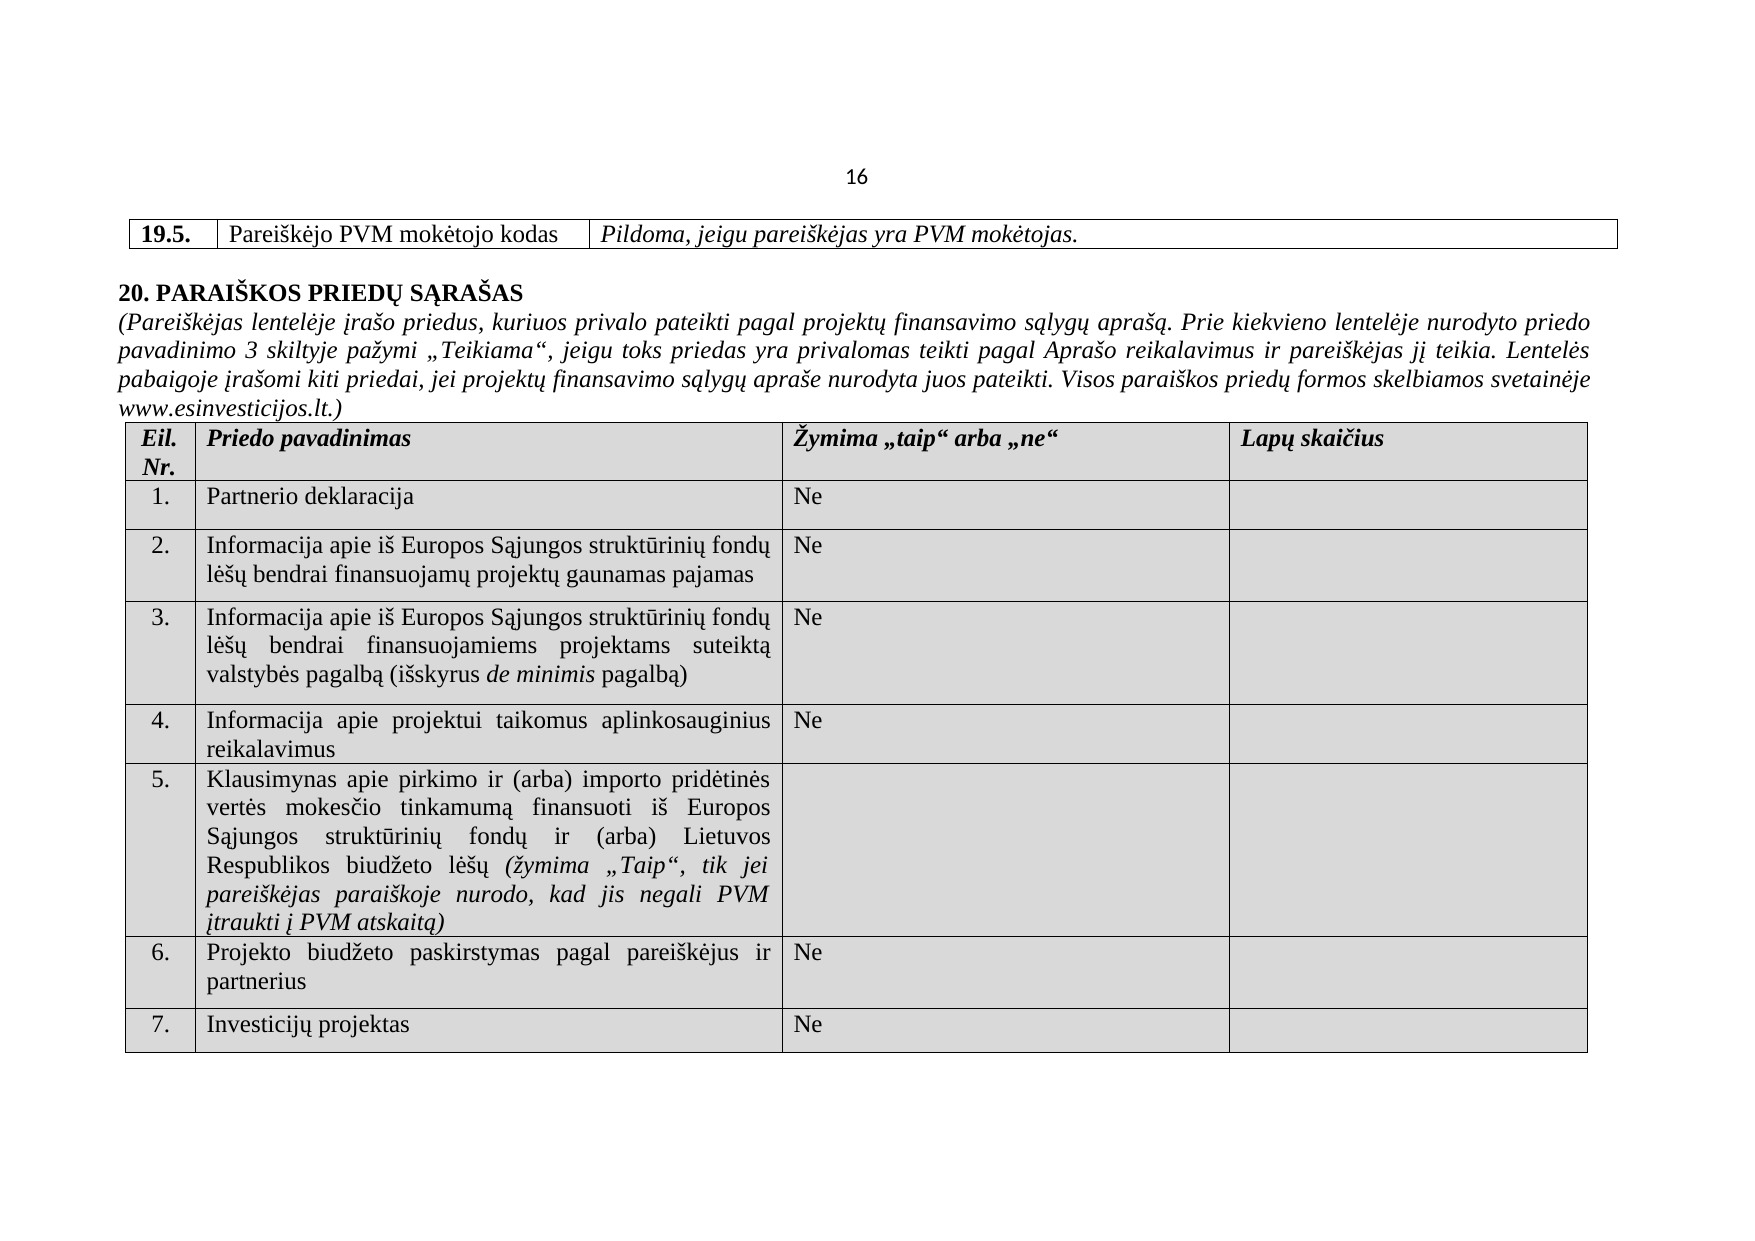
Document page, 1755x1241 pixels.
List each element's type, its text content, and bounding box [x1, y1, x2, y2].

table_cell 7. [126, 1009, 195, 1052]
table_cell Informacija apie iš Europos Sąjungos struktūrinių fondų lėšų bendrai finansuojamiems projektams suteiktą valstybės pagalbą (išskyrus de minimis pagalbą) [196, 602, 782, 704]
table_cell Ne [783, 602, 1229, 704]
table_header Lapų skaičius [1230, 423, 1587, 480]
table_cell [1230, 764, 1587, 936]
table_cell Ne [783, 705, 1229, 763]
text 20. PARAIŠKOS PRIEDŲ SĄRAŠAS [118, 278, 1595, 307]
table_header Priedo pavadinimas [196, 423, 782, 480]
table_cell 4. [126, 705, 195, 763]
table_cell Informacija apie iš Europos Sąjungos struktūrinių fondų lėšų bendrai finansuojamų projektų gaunamas pajamas [196, 530, 782, 601]
table_cell Ne [783, 481, 1229, 529]
table_cell 19.5. [130, 220, 217, 248]
table_cell 3. [126, 602, 195, 704]
table_cell Pareiškėjo PVM mokėtojo kodas [218, 220, 589, 248]
table_cell Partnerio deklaracija [196, 481, 782, 529]
table_cell [1230, 530, 1587, 601]
table_cell 1. [126, 481, 195, 529]
table_cell 6. [126, 937, 195, 1008]
table_cell 5. [126, 764, 195, 936]
table_cell Klausimynas apie pirkimo ir (arba) importo pridėtinės vertės mokesčio tinkamumą finansuoti iš Europos Sąjungos struktūrinių fondų ir (arba) Lietuvos Respublikos biudžeto lėšų (žymima „Taip“, tik jei pareiškėjas paraiškoje nurodo, kad jis negali PVM įtraukti į PVM atskaitą) [196, 764, 782, 936]
table_cell Informacija apie projektui taikomus aplinkosauginius reikalavimus [196, 705, 782, 763]
table_header Žymima „taip“ arba „ne“ [783, 423, 1229, 480]
table_cell [1230, 481, 1587, 529]
table_cell 2. [126, 530, 195, 601]
table_cell Ne [783, 937, 1229, 1008]
table_cell [1230, 602, 1587, 704]
table_cell Ne [783, 1009, 1229, 1052]
table_cell Investicijų projektas [196, 1009, 782, 1052]
table_cell [1230, 1009, 1587, 1052]
text (Pareiškėjas lentelėje įrašo priedus, kuriuos privalo pateikti pagal projektų finansavimo sąlygų aprašą. Prie kiekvieno lentelėje nurodyto priedo pavadinimo 3 skiltyje pažymi „Teikiama“, jeigu toks priedas yra privalomas teikti pagal Aprašo reikalavimus ir pareiškėjas jį teikia. Lentelės pabaigoje įrašomi kiti priedai, jei projektų finansavimo sąlygų apraše nurodyta juos pateikti. Visos paraiškos priedų formos skelbiamos svetainėje www.esinvesticijos.lt.) [118, 307, 1595, 422]
table_cell [1230, 705, 1587, 763]
table_cell Pildoma, jeigu pareiškėjas yra PVM mokėtojas. [590, 220, 1617, 248]
table_cell Projekto biudžeto paskirstymas pagal pareiškėjus ir partnerius [196, 937, 782, 1008]
table_cell Ne [783, 530, 1229, 601]
table_cell [783, 764, 1229, 936]
table_header Eil. Nr. [126, 423, 195, 480]
table_cell [1230, 937, 1587, 1008]
